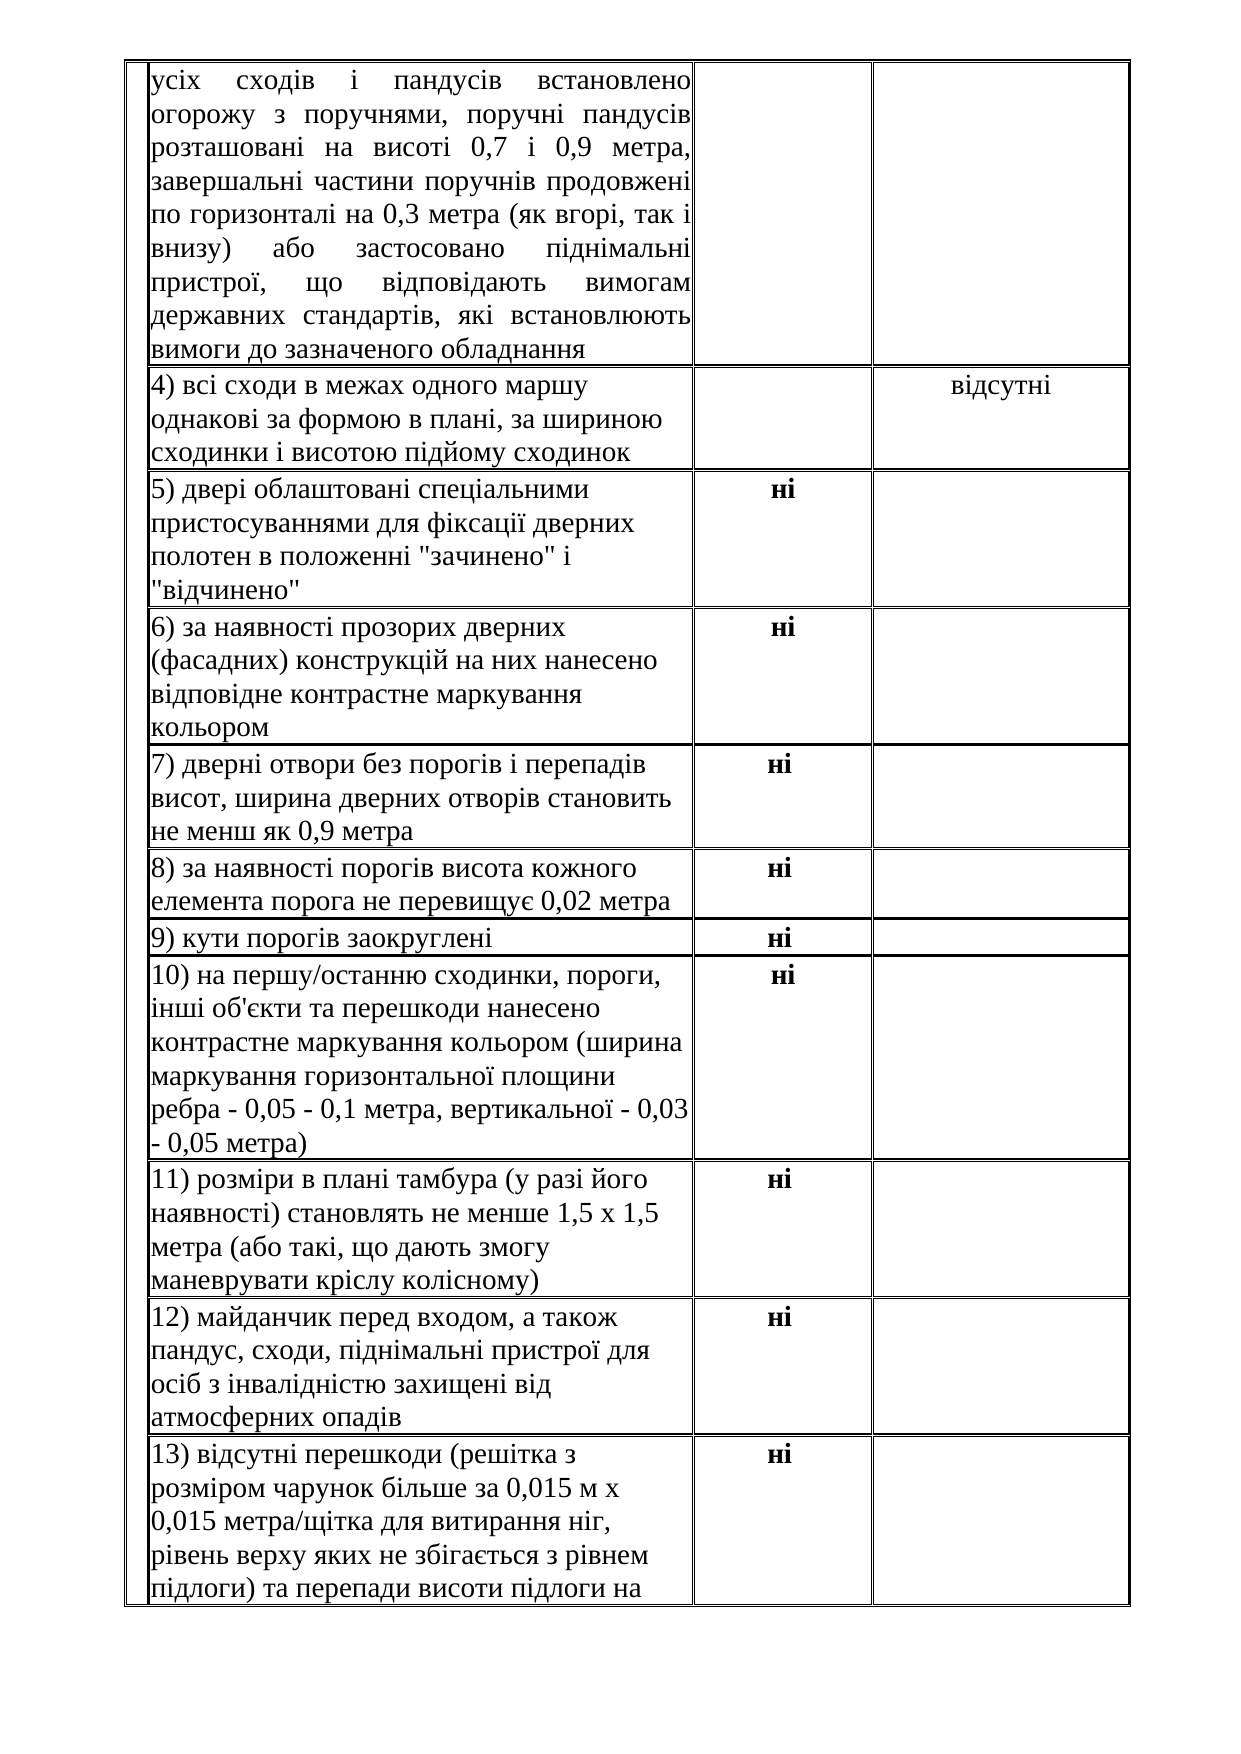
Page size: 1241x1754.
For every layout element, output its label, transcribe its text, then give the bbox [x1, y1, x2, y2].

table_cell ні [695, 609, 871, 743]
table_cell 10) на першу/останню сходинки, пороги, інші об'єкти та перешкоди нанесено контрастне маркування кольором (ширина маркування горизонтальної площини ребра - 0,05 - 0,1 метра, вертикальної - 0,03 - 0,05 метра) [150, 957, 692, 1158]
table_cell 8) за наявності порогів висота кожного елемента порога не перевищує 0,02 метра [150, 850, 692, 917]
table_cell ні [695, 1437, 871, 1604]
table_cell ні [695, 957, 871, 1158]
table_cell [874, 472, 1128, 606]
table_cell ні [695, 1162, 871, 1296]
table_cell [874, 1162, 1128, 1296]
table_cell 12) майданчик перед входом, а також пандус, сходи, піднімальні пристрої для осіб з інвалідністю захищені від атмосферних опадів [150, 1299, 692, 1433]
table_cell [874, 63, 1128, 364]
table_cell 9) кути порогів заокруглені [150, 920, 692, 954]
table_cell ні [695, 1299, 871, 1433]
table_cell ні [695, 850, 871, 917]
table_cell відсутні [874, 368, 1128, 468]
table_cell ні [695, 920, 871, 954]
table_cell [127, 63, 147, 1604]
table_cell 11) розміри в плані тамбура (у разі його наявності) становлять не менше 1,5 х 1,5 метра (або такі, що дають змогу маневрувати кріслу колісному) [150, 1162, 692, 1296]
table_cell 5) двері облаштовані спеціальними пристосуваннями для фіксації дверних полотен в положенні "зачинено" і "відчинено" [150, 472, 692, 606]
table_cell [874, 920, 1128, 954]
table_cell [874, 1299, 1128, 1433]
table_cell ні [695, 472, 871, 606]
table_cell [695, 368, 871, 468]
table_cell [874, 1437, 1128, 1604]
table_cell [695, 63, 871, 364]
table_cell 6) за наявності прозорих дверних (фасадних) конструкцій на них нанесено відповідне контрастне маркування кольором [150, 609, 692, 743]
table_cell 4) всі сходи в межах одного маршу однакові за формою в плані, за шириною сходинки і висотою підйому сходинок [150, 368, 692, 468]
table_cell [874, 850, 1128, 917]
table_cell усіх сходів і пандусів встановлено огорожу з поручнями, поручні пандусів розташовані на висоті 0,7 і 0,9 метра, завершальні частини поручнів продовжені по горизонталі на 0,3 метра (як вгорі, так і внизу) або застосовано піднімальні пристрої, що відповідають вимогам державних стандартів, які встановлюють вимоги до зазначеного обладнання [150, 63, 692, 364]
table_cell 13) відсутні перешкоди (решітка з розміром чарунок більше за 0,015 м х 0,015 метра/щітка для витирання ніг, рівень верху яких не збігається з рівнем підлоги) та перепади висоти підлоги на [150, 1437, 692, 1604]
table_cell [874, 957, 1128, 1158]
table_cell ні [695, 746, 871, 847]
table_cell [874, 746, 1128, 847]
table_cell 7) дверні отвори без порогів і перепадів висот, ширина дверних отворів становить не менш як 0,9 метра [150, 746, 692, 847]
table_cell [874, 609, 1128, 743]
